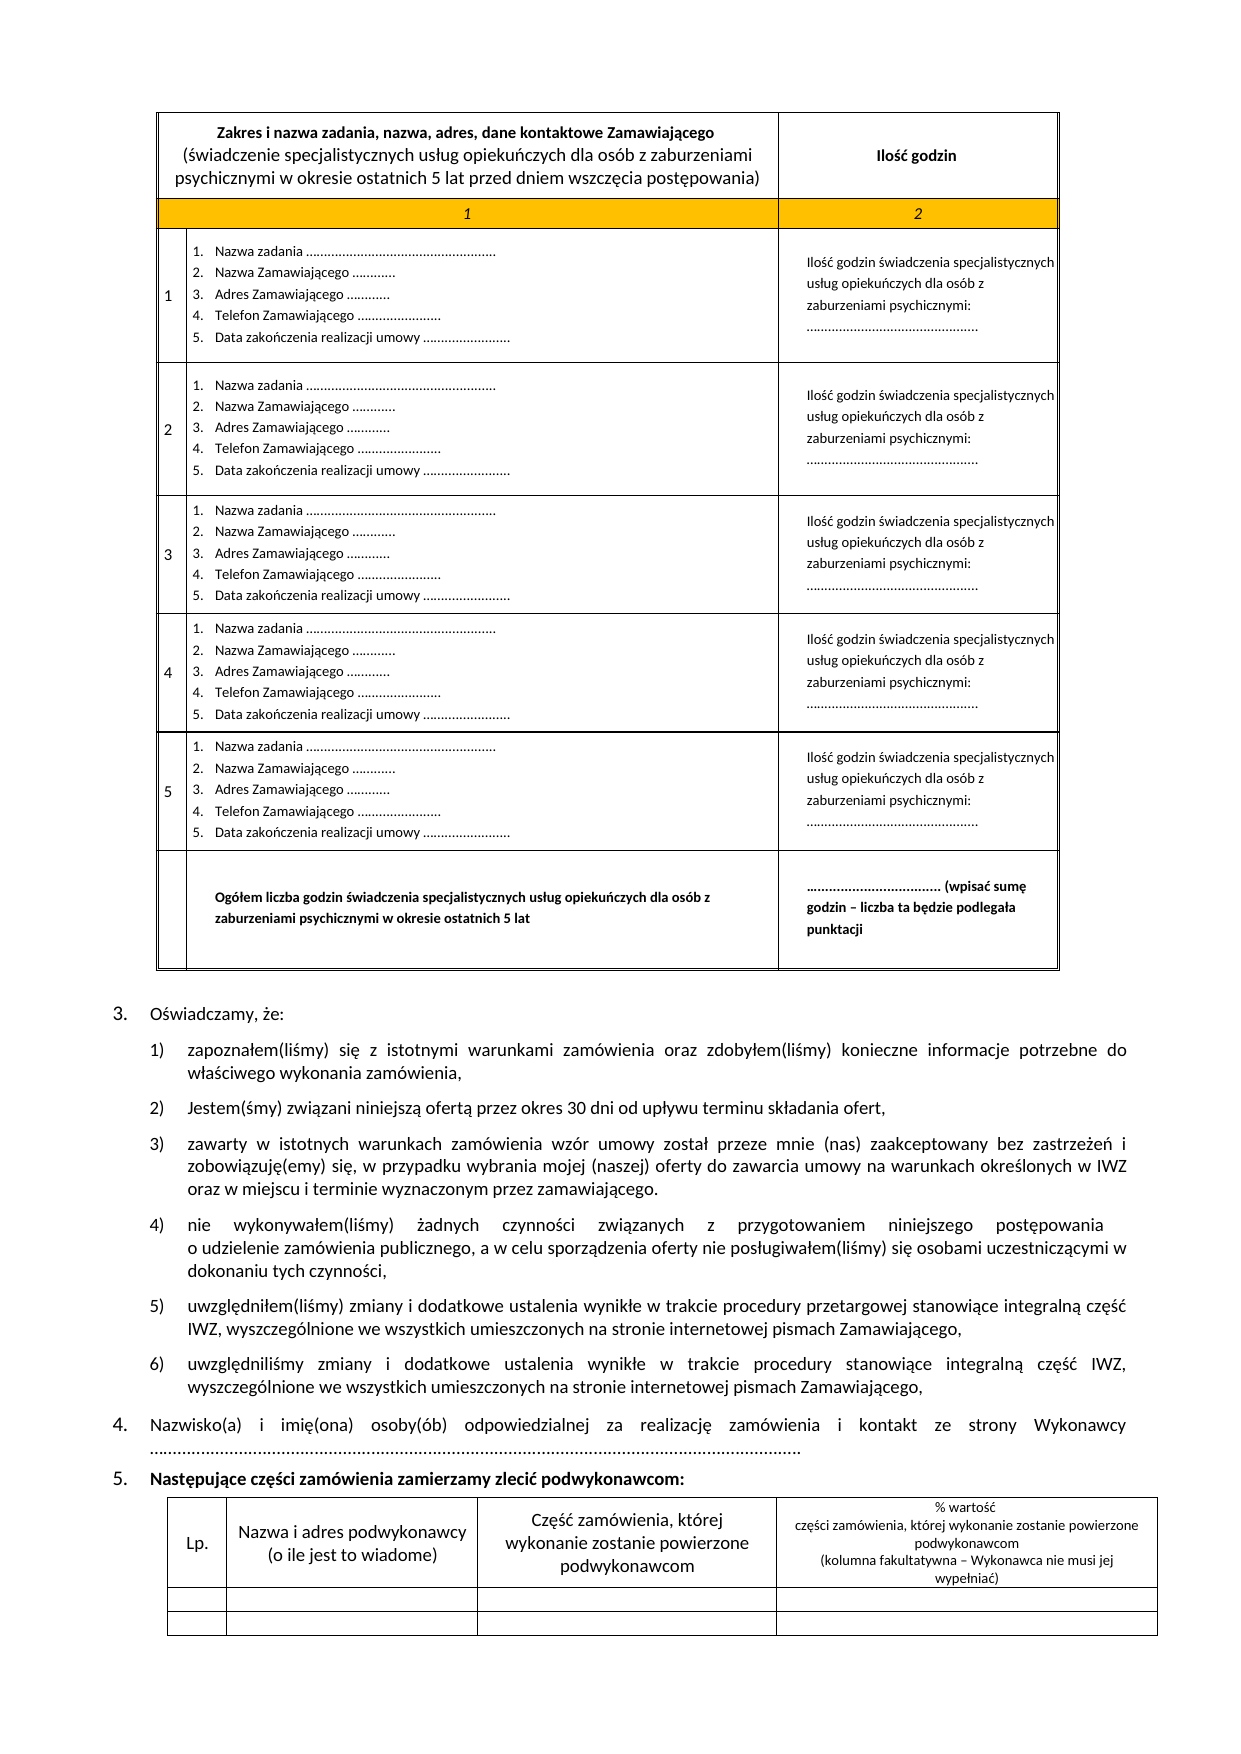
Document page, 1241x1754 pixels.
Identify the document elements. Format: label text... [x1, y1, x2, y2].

table_cell Ilość godzin świadczenia specjalistycznych usług opiekuńczych dla osób z zaburzeniami psychicznymi: …............................................ [779, 614, 1057, 731]
table_cell Zakres i nazwa zadania, nazwa, adres, dane kontaktowe Zamawiającego (świadczenie specjalistycznych usług opiekuńczych dla osób z zaburzeniami psychicznymi w okresie ostatnich 5 lat przed dniem wszczęcia postępowania) [159, 113, 778, 198]
list Jestem(śmy) związani niniejszą ofertą przez okres 30 dni od upływu terminu składania ofert, [149, 1096, 1128, 1119]
table_header Część zamówienia, której wykonanie zostanie powierzone podwykonawcom [478, 1498, 776, 1587]
table_cell Nazwa zadania …................................................. Nazwa Zamawiającego …......... Adres Zamawiającego …......... Telefon Zamawiającego ….................... Data zakończenia realizacji umowy …..................... [187, 363, 778, 495]
list zapoznałem(liśmy) się z istotnymi warunkami zamówienia oraz zdobyłem(liśmy) konieczne informacje potrzebne do właściwego wykonania zamówienia, [149, 1038, 1128, 1084]
table_cell 2 [159, 363, 186, 495]
table_cell Ilość godzin świadczenia specjalistycznych usług opiekuńczych dla osób z zaburzeniami psychicznymi: …............................................ [779, 733, 1057, 849]
table_cell [227, 1612, 477, 1635]
list uwzględniliśmy zmiany i dodatkowe ustalenia wynikłe w trakcie procedury stanowiące integralną część IWZ, wyszczególnione we wszystkich umieszczonych na stronie internetowej pismach Zamawiającego, [149, 1353, 1128, 1398]
table_cell Nazwa zadania …................................................. Nazwa Zamawiającego …......... Adres Zamawiającego …......... Telefon Zamawiającego ….................... Data zakończenia realizacji umowy …..................... [187, 614, 778, 731]
table_cell Ilość godzin świadczenia specjalistycznych usług opiekuńczych dla osób z zaburzeniami psychicznymi: …............................................ [779, 229, 1057, 362]
table_cell Ilość godzin świadczenia specjalistycznych usług opiekuńczych dla osób z zaburzeniami psychicznymi: …............................................ [779, 363, 1057, 495]
table_cell 1 [159, 199, 778, 228]
list zawarty w istotnych warunkach zamówienia wzór umowy został przeze mnie (nas) zaakceptowany bez zastrzeżeń i zobowiązuję(emy) się, w przypadku wybrania mojej (naszej) oferty do zawarcia umowy na warunkach określonych w IWZ oraz w miejscu i terminie wyznaczonym przez zamawiającego. [149, 1132, 1128, 1201]
table_cell [478, 1588, 776, 1611]
table_cell Nazwa zadania …................................................. Nazwa Zamawiającego …......... Adres Zamawiającego …......... Telefon Zamawiającego ….................... Data zakończenia realizacji umowy …..................... [187, 229, 778, 362]
list nie wykonywałem(liśmy) żadnych czynności związanych z przygotowaniem niniejszego postępowania o udzielenie zamówienia publicznego, a w celu sporządzenia oferty nie posługiwałem(liśmy) się osobami uczestniczącymi w dokonaniu tych czynności, [149, 1213, 1128, 1282]
list uwzględniłem(liśmy) zmiany i dodatkowe ustalenia wynikłe w trakcie procedury przetargowej stanowiące integralną część IWZ, wyszczególnione we wszystkich umieszczonych na stronie internetowej pismach Zamawiającego, [149, 1294, 1128, 1340]
table_cell [168, 1612, 226, 1635]
table_cell Nazwa zadania …................................................. Nazwa Zamawiającego …......... Adres Zamawiającego …......... Telefon Zamawiającego ….................... Data zakończenia realizacji umowy …..................... [187, 496, 778, 613]
list Następujące części zamówienia zamierzamy zlecić podwykonawcom: [112, 1466, 1128, 1491]
table_cell …................................ (wpisać sumę godzin – liczba ta będzie podlegała punktacji [779, 851, 1057, 968]
table_cell [777, 1588, 1157, 1611]
table_cell 1 [159, 229, 186, 362]
table_header Nazwa i adres podwykonawcy (o ile jest to wiadome) [227, 1498, 477, 1587]
table_cell [168, 1588, 226, 1611]
table_cell [777, 1612, 1157, 1635]
table_header % wartość części zamówienia, której wykonanie zostanie powierzone podwykonawcom (kolumna fakultatywna – Wykonawca nie musi jej wypełniać) [777, 1498, 1157, 1587]
table_cell 5 [159, 733, 186, 849]
table_cell Nazwa zadania …................................................. Nazwa Zamawiającego …......... Adres Zamawiającego …......... Telefon Zamawiającego ….................... Data zakończenia realizacji umowy …..................... [187, 733, 778, 849]
table_cell 4 [159, 614, 186, 731]
table_cell [478, 1612, 776, 1635]
table_cell Ilość godzin [779, 113, 1057, 198]
table_header Lp. [168, 1498, 226, 1587]
list Oświadczamy, że: [112, 1000, 1128, 1026]
table_cell 2 [779, 199, 1057, 228]
table_cell Ilość godzin świadczenia specjalistycznych usług opiekuńczych dla osób z zaburzeniami psychicznymi: …............................................ [779, 496, 1057, 613]
table_cell [159, 851, 186, 968]
table_cell Ogółem liczba godzin świadczenia specjalistycznych usług opiekuńczych dla osób z zaburzeniami psychicznymi w okresie ostatnich 5 lat [187, 851, 778, 968]
table_cell 3 [159, 496, 186, 613]
table_cell [227, 1588, 477, 1611]
list Nazwisko(a) i imię(ona) osoby(ób) odpowiedzialnej za realizację zamówienia i kontakt ze strony Wykonawcy …....................................................................................................................................... [112, 1411, 1128, 1459]
